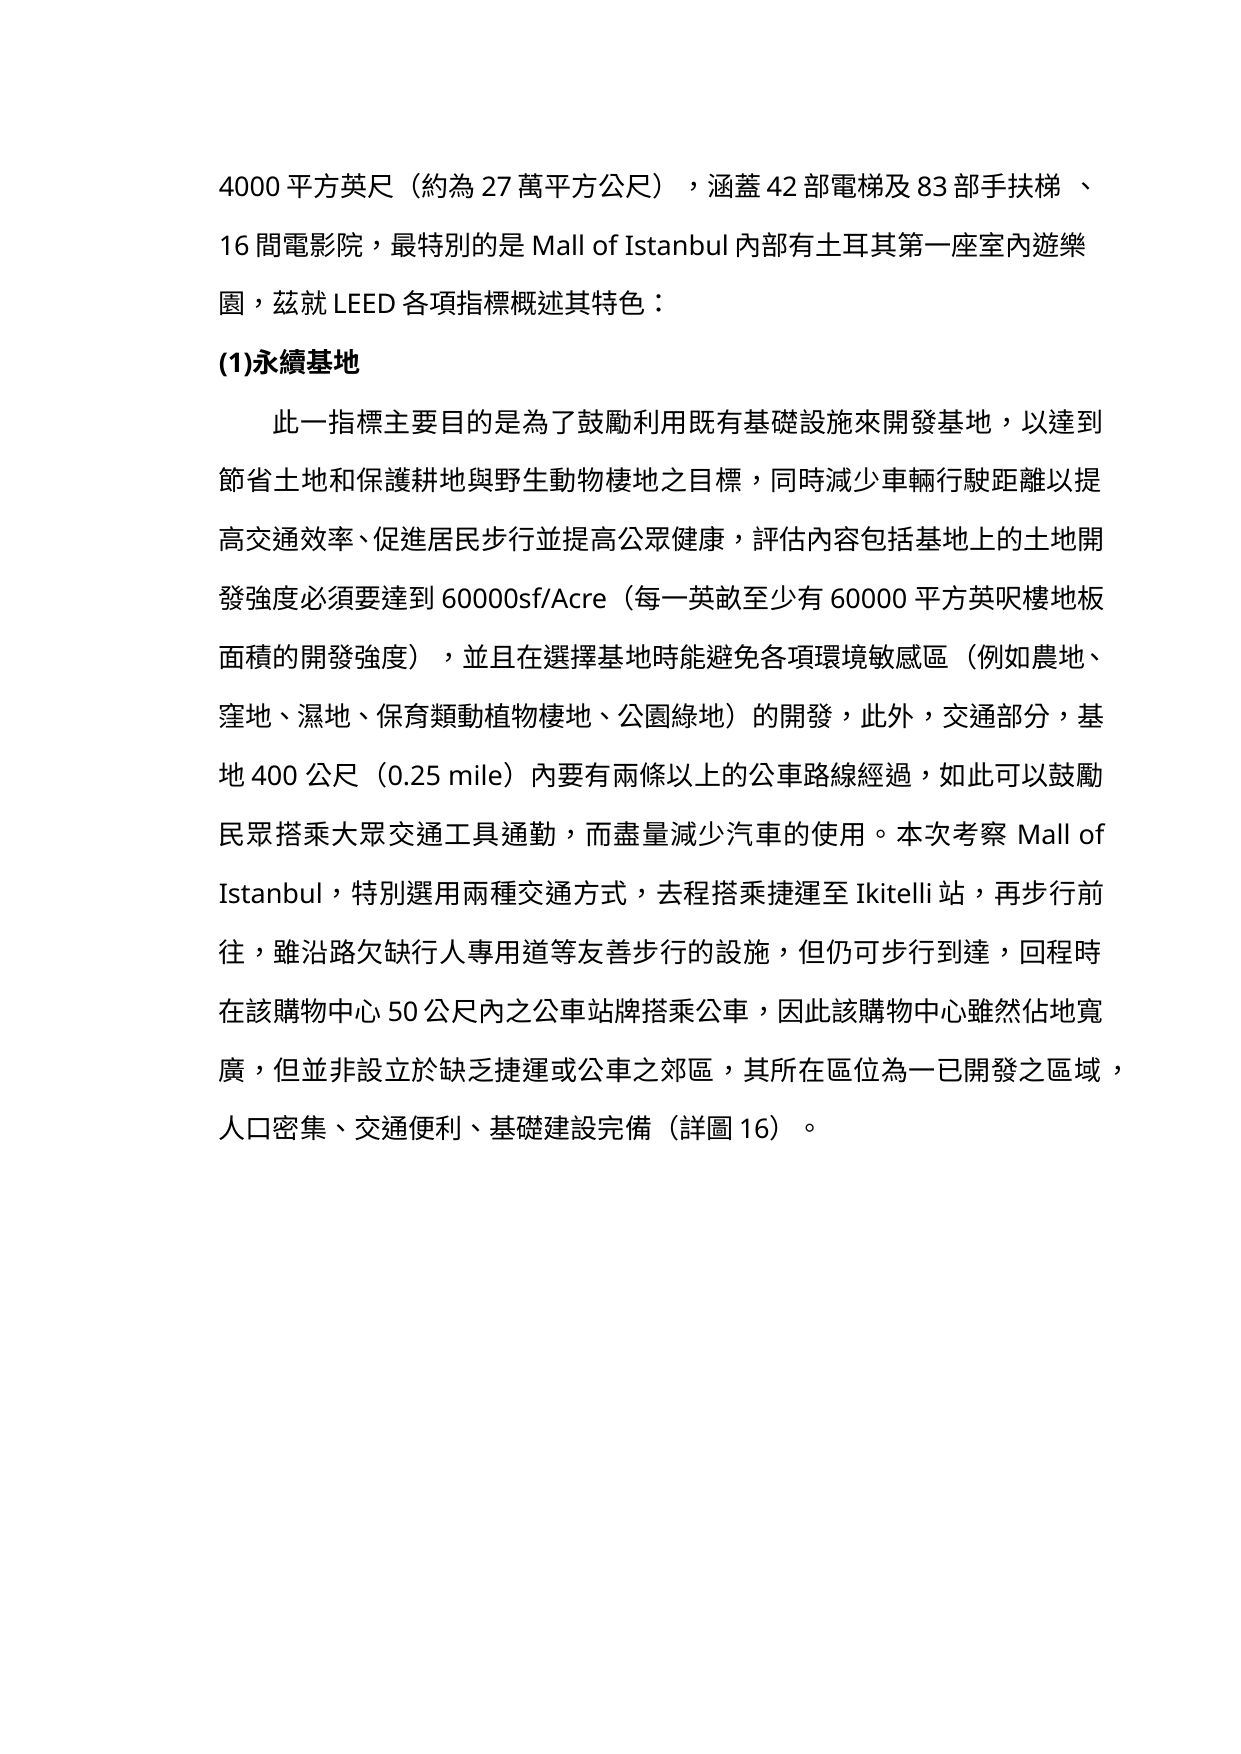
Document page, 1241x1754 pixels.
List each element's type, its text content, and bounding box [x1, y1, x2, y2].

text (1)永續基地 [218, 341, 1104, 381]
text 此一指標主要目的是為了鼓勵利用既有基礎設施來開發基地，以達到節省土地和保護耕地與野生動物棲地之目標，同時減少車輛行駛距離以提高交通效率、促進居民步行並提高公眾健康，評估內容包括基地上的土地開發強度必須要達到60000sf/Acre（每一英畝至少有60000 平方英呎樓地板面積的開發強度），並且在選擇基地時能避免各項環境敏感區（例如農地、窪地、濕地、保育類動植物棲地、公園綠地）的開發，此外，交通部分，基地400 公尺（0.25 mile）內要有兩條以上的公車路線經過，如此可以鼓勵民眾搭乘大眾交通工具通勤，而盡量減少汽車的使用。本次考察Mall of Istanbul，特別選用兩種交通方式，去程搭乘捷運至Ikitelli站，再步行前往，雖沿路欠缺行人專用道等友善步行的設施，但仍可步行到達，回程時在該購物中心50公尺內之公車站牌搭乘公車，因此該購物中心雖然佔地寬廣，但並非設立於缺乏捷運或公車之郊區，其所在區位為一已開發之區域，人口密集、交通便利、基礎建設完備（詳圖16）。 [218, 401, 1104, 1147]
text 4000平方英尺（約為27萬平方公尺），涵蓋42部電梯及83部手扶梯、16間電影院，最特別的是Mall of Istanbul內部有土耳其第一座室內遊樂園，茲就LEED各項指標概述其特色： [218, 164, 1104, 322]
